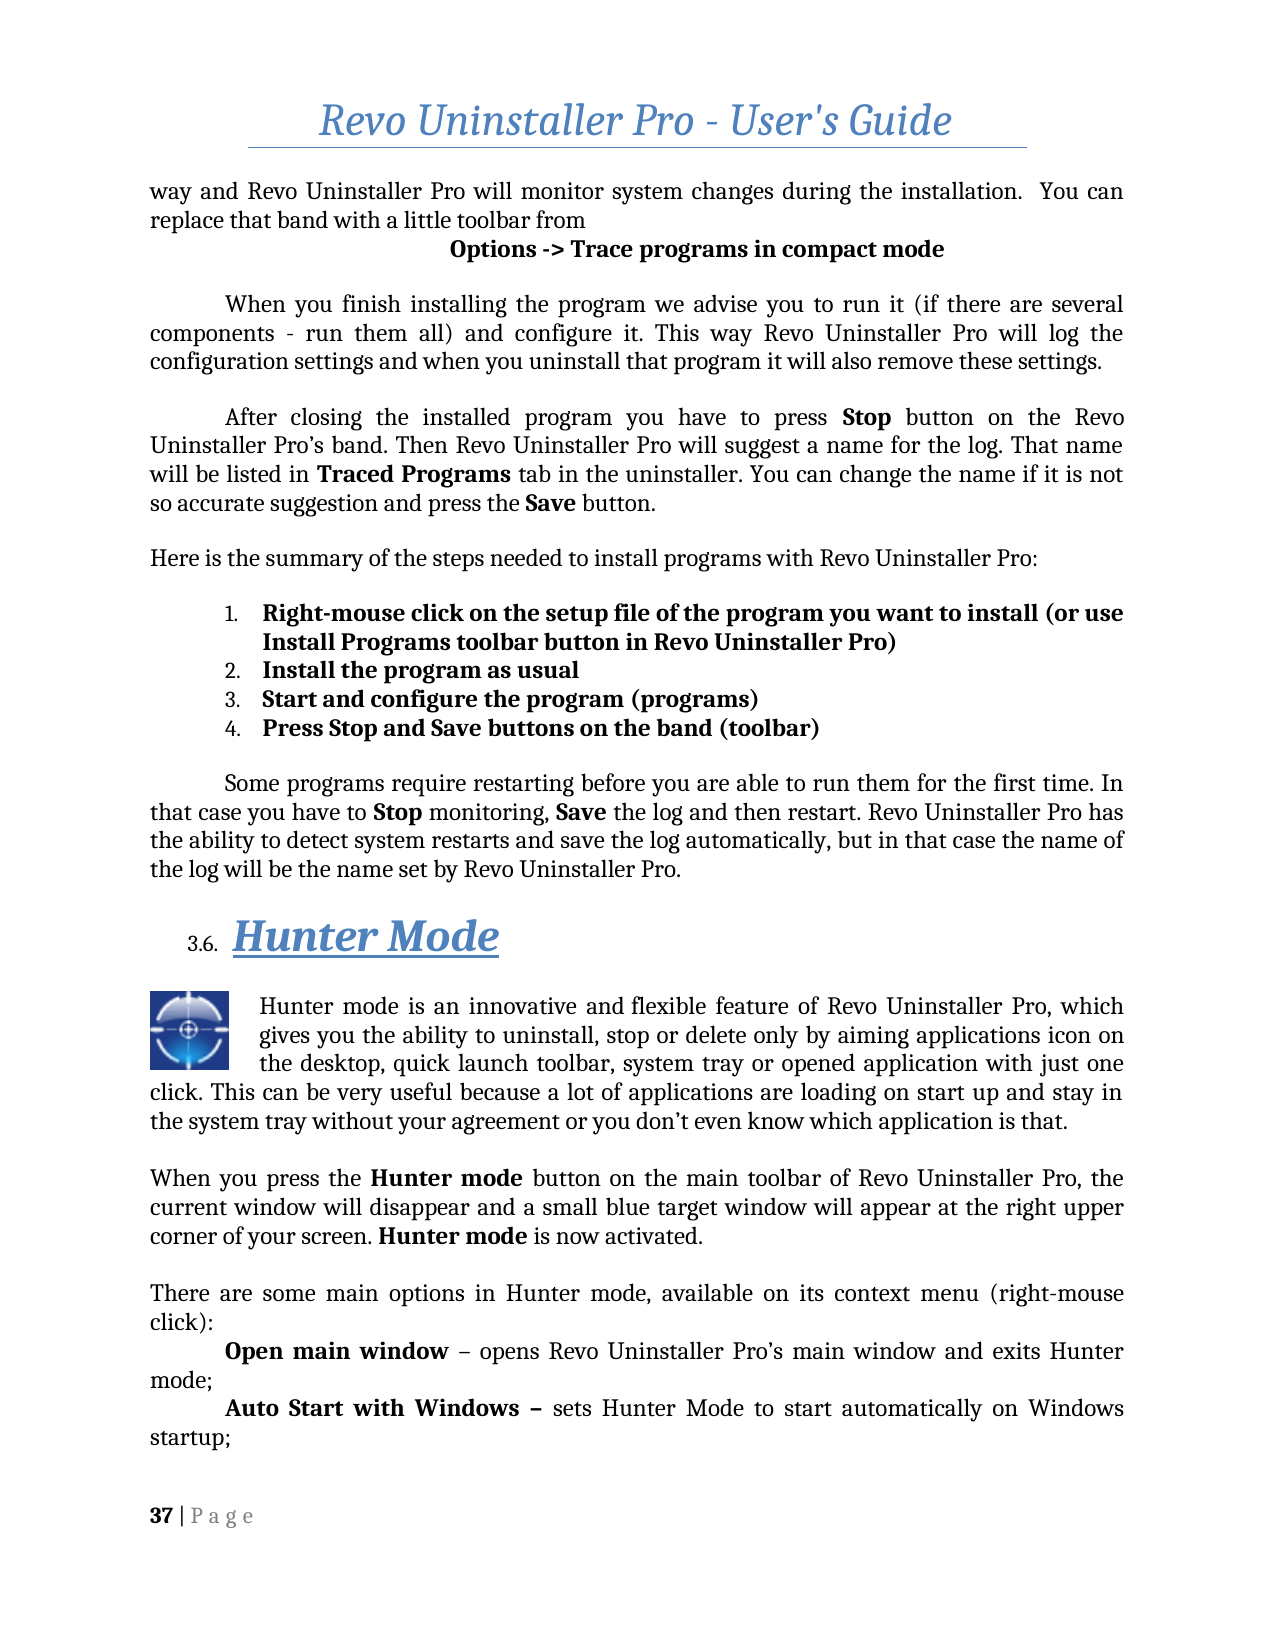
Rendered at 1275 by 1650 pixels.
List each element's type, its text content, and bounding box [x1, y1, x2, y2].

list Press Stop and Save buttons on the band (toolbar) [225, 714, 1125, 743]
text Open main window – opens Revo Uninstaller Pro’s main window and exits Hunter mode; [150, 1337, 1125, 1394]
list Start and configure the program (programs) [225, 685, 1125, 714]
text way and Revo Uninstaller Pro will monitor system changes during the installation. You can replace that band with a little toolbar from [150, 177, 1125, 235]
text There are some main options in Hunter mode, available on its context menu (right-mouse click): [150, 1279, 1125, 1337]
text When you press the Hunter mode button on the main toolbar of Revo Uninstaller Pro, the current window will disappear and a small blue target window will appear at the right upper corner of your screen. Hunter mode is now activated. [150, 1164, 1125, 1251]
text After closing the installed program you have to press Stop button on the Revo Uninstaller Pro’s band. Then Revo Uninstaller Pro will suggest a name for the log. That name will be listed in Traced Programs tab in the uninstaller. You can change the name if it is not so accurate suggestion and press the Save button. [150, 402, 1125, 517]
text Some programs require restarting before you are able to run them for the first time. In that case you have to Stop monitoring, Save the log and then restart. Revo Uninstaller Pro has the ability to detect system restarts and save the log automatically, but in that case the name of the log will be the name set by Revo Uninstaller Pro. [150, 769, 1125, 884]
list Hunter Mode [187, 910, 1125, 963]
list Right-mouse click on the setup file of the program you want to install (or use Install Programs toolbar button in Revo Uninstaller Pro) [225, 599, 1125, 656]
text Here is the summary of the steps needed to install programs with Revo Uninstaller Pro: [150, 544, 1125, 572]
list Install the program as usual [225, 656, 1125, 685]
text When you finish installing the program we advise you to run it (if there are several components - run them all) and configure it. This way Revo Uninstaller Pro will log the configuration settings and when you uninstall that program it will also remove these settings. [150, 290, 1125, 376]
text Options -> Trace programs in compact mode [375, 235, 1125, 263]
text Hunter mode is an innovative and flexible feature of Revo Uninstaller Pro, which gives you the ability to uninstall, stop or delete only by aiming applications icon on the desktop, quick launch toolbar, system tray or opened application with just one click. This can be very useful because a lot of applications are loading on start up and stay in the system tray without your agreement or you don’t even know which application is that. [150, 992, 1125, 1136]
text Auto Start with Windows – sets Hunter Mode to start automatically on Windows startup; [150, 1394, 1125, 1452]
